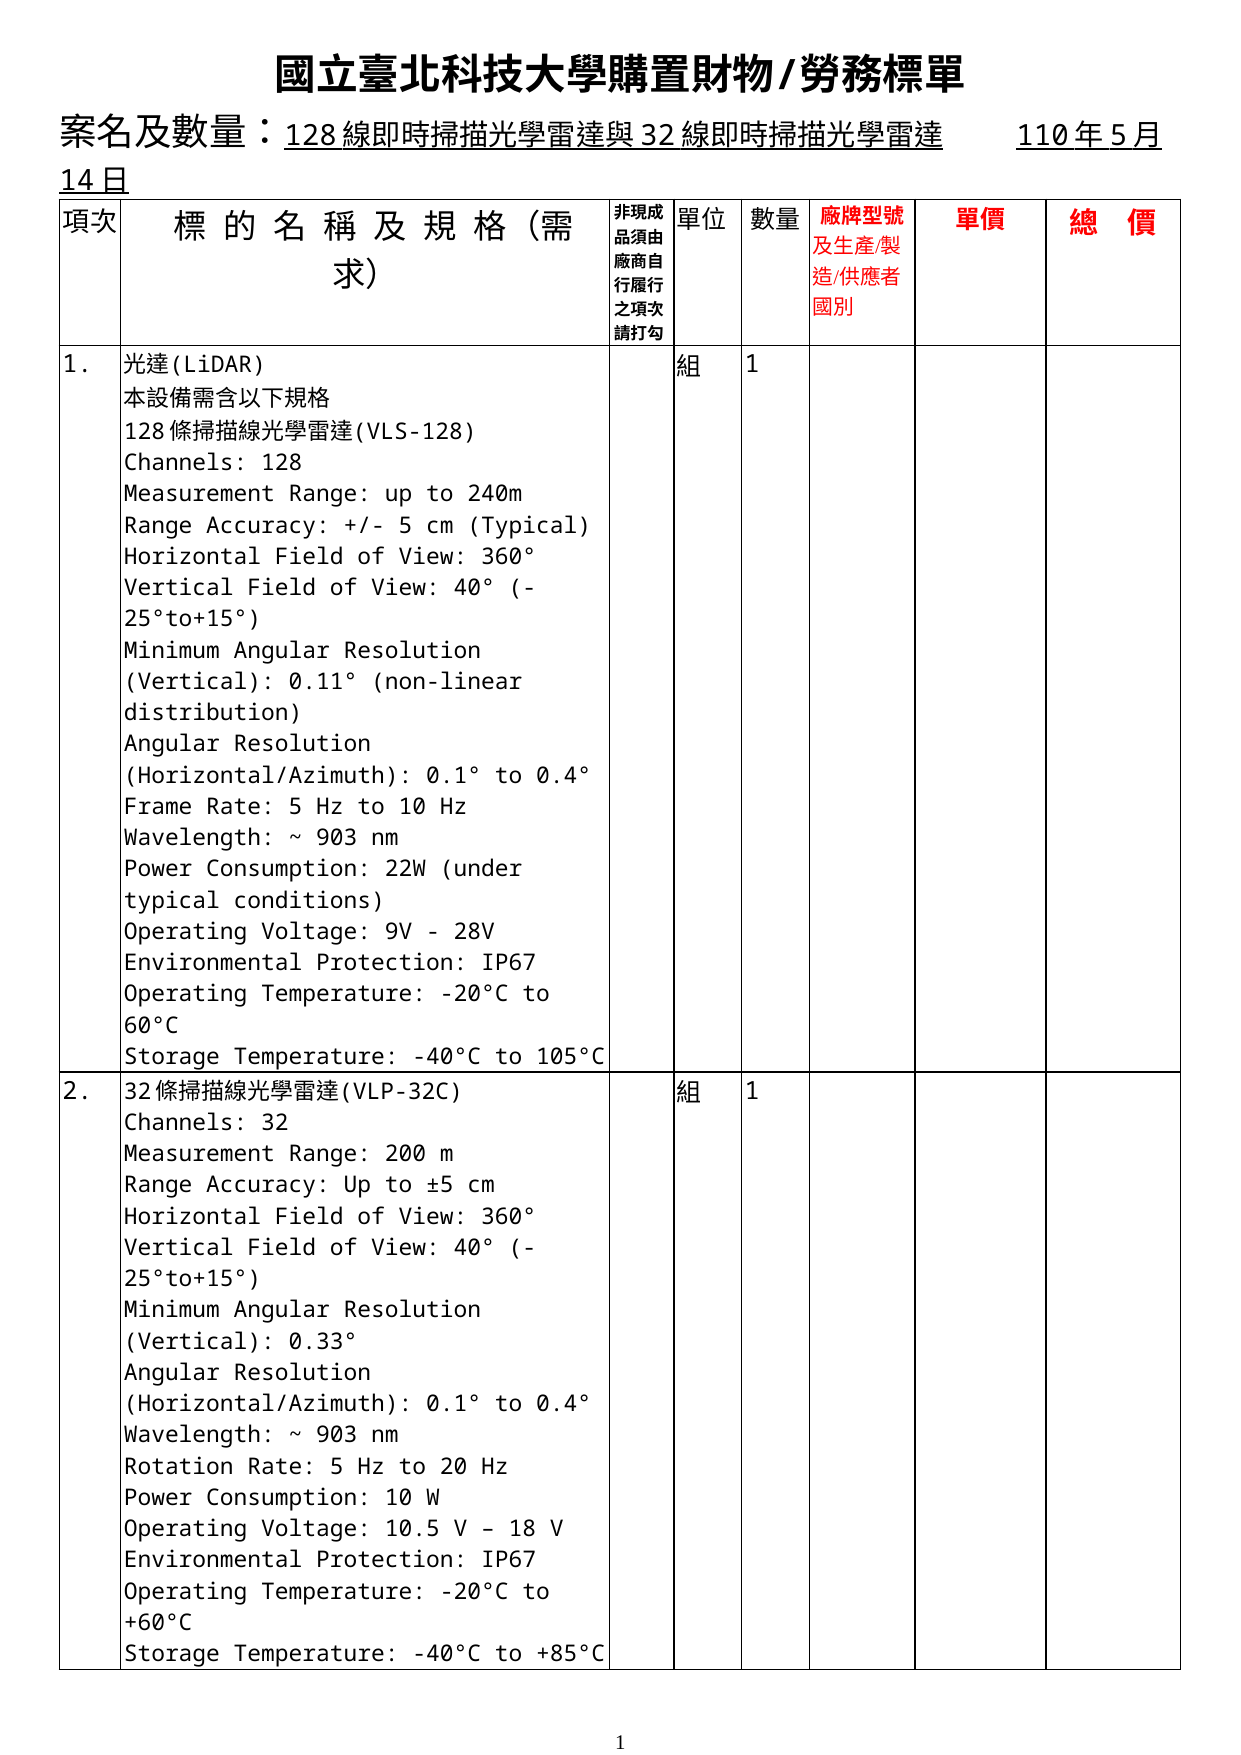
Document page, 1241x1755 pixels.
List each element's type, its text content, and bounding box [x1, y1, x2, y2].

table_header 單價 [916, 200, 1045, 344]
table_cell [916, 346, 1045, 1071]
table_cell [1047, 346, 1180, 1071]
table_cell [916, 1073, 1045, 1668]
table_cell 組 [675, 346, 741, 1071]
table_cell [610, 1073, 673, 1668]
table_cell 1. [60, 346, 120, 1071]
table_header 非現成品須由廠商自行履行之項次請打勾 [610, 200, 673, 344]
table_cell [810, 1073, 914, 1668]
table_cell 1 [742, 346, 809, 1071]
table_cell [610, 346, 673, 1071]
table_header 標 的 名 稱 及 規 格（需求） [121, 200, 609, 344]
table_cell 32條掃描線光學雷達(VLP-32C) Channels: 32 Measurement Range: 200 m Range Accuracy: Up to ±5 cm Horizontal Field of View: 360° Vertical Field of View: 40° (-25°to+15°) Minimum Angular Resolution (Vertical): 0.33° Angular Resolution (Horizontal/Azimuth): 0.1° to 0.4° Wavelength: ~ 903 nm Rotation Rate: 5 Hz to 20 Hz Power Consumption: 10 W Operating Voltage: 10.5 V – 18 V Environmental Protection: IP67 Operating Temperature: -20°C to +60°C Storage Temperature: -40°C to +85°C [121, 1073, 609, 1668]
table_cell [1047, 1073, 1180, 1668]
table_header 廠牌型號 及生產/製造/供應者國別 [810, 200, 914, 344]
table_header 項次 [60, 200, 120, 344]
table_header 單位 [675, 200, 741, 344]
table_header 總 價 [1047, 200, 1180, 344]
table_cell 光達(LiDAR) 本設備需含以下規格 128條掃描線光學雷達(VLS-128) Channels: 128 Measurement Range: up to 240m Range Accuracy: +/- 5 cm (Typical) Horizontal Field of View: 360° Vertical Field of View: 40° (-25°to+15°) Minimum Angular Resolution (Vertical): 0.11° (non-linear distribution) Angular Resolution (Horizontal/Azimuth): 0.1° to 0.4° Frame Rate: 5 Hz to 10 Hz Wavelength: ~ 903 nm Power Consumption: 22W (under typical conditions) Operating Voltage: 9V - 28V Environmental Protection: IP67 Operating Temperature: -20°C to 60°C Storage Temperature: -40°C to 105°C [121, 346, 609, 1071]
table_cell 1 [742, 1073, 809, 1668]
table_cell [810, 346, 914, 1071]
table_cell 組 [675, 1073, 741, 1668]
table_header 數量 [742, 200, 809, 344]
table_cell 2. [60, 1073, 120, 1668]
